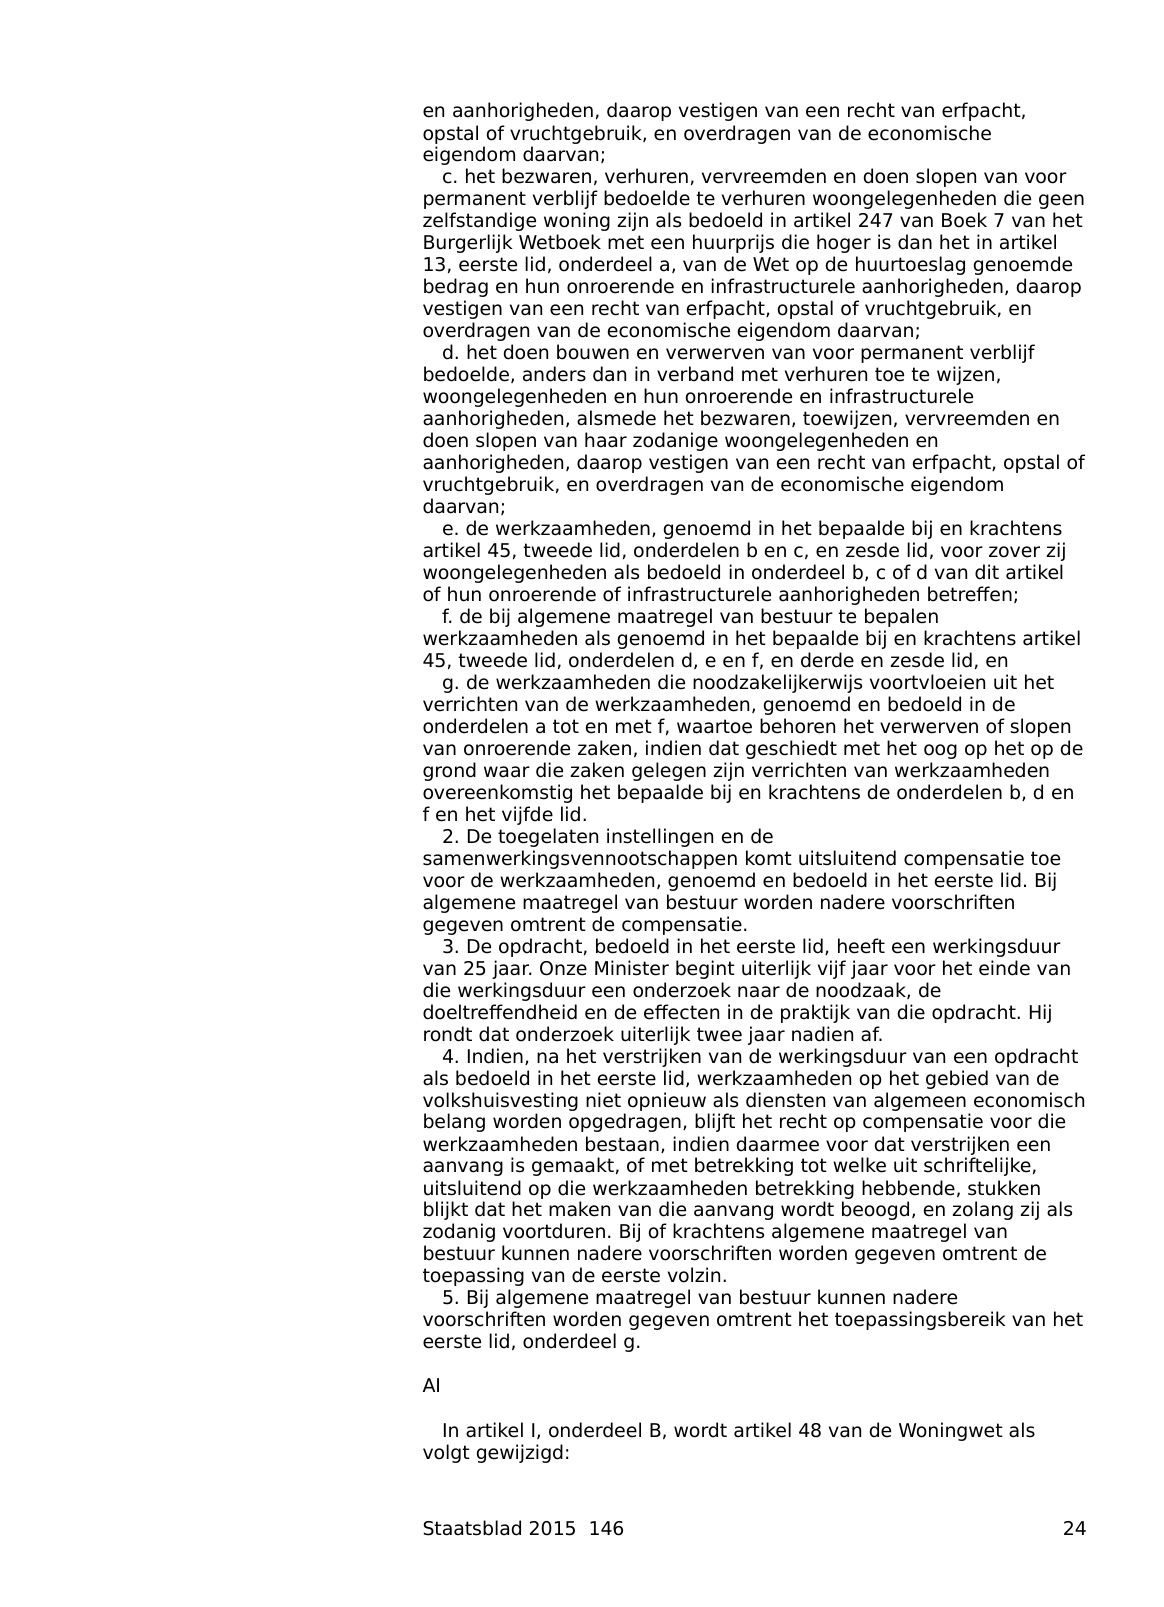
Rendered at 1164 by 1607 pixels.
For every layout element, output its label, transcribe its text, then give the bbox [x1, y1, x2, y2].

text In artikel I, onderdeel B, wordt artikel 48 van de Woningwet als volgt gewijzigd: [422, 1419, 1087, 1463]
text en aanhorigheden, daarop vestigen van een recht van erfpacht, opstal of vruchtgebruik, en overdragen van de economische eigendom daarvan; [422, 100, 1087, 166]
text 3. De opdracht, bedoeld in het eerste lid, heeft een werkingsduur van 25 jaar. Onze Minister begint uiterlijk vijf jaar voor het einde van die werkingsduur een onderzoek naar de noodzaak, de doeltreffendheid en de effecten in de praktijk van die opdracht. Hij rondt dat onderzoek uiterlijk twee jaar nadien af. [422, 936, 1087, 1046]
text g. de werkzaamheden die noodzakelijkerwijs voortvloeien uit het verrichten van de werkzaamheden, genoemd en bedoeld in de onderdelen a tot en met f, waartoe behoren het verwerven of slopen van onroerende zaken, indien dat geschiedt met het oog op het op de grond waar die zaken gelegen zijn verrichten van werkzaamheden overeenkomstig het bepaalde bij en krachtens de onderdelen b, d en f en het vijfde lid. [422, 672, 1087, 826]
text 4. Indien, na het verstrijken van de werkingsduur van een opdracht als bedoeld in het eerste lid, werkzaamheden op het gebied van de volkshuisvesting niet opnieuw als diensten van algemeen economisch belang worden opgedragen, blijft het recht op compensatie voor die werkzaamheden bestaan, indien daarmee voor dat verstrijken een aanvang is gemaakt, of met betrekking tot welke uit schriftelijke, uitsluitend op die werkzaamheden betrekking hebbende, stukken blijkt dat het maken van die aanvang wordt beoogd, en zolang zij als zodanig voortduren. Bij of krachtens algemene maatregel van bestuur kunnen nadere voorschriften worden gegeven omtrent de toepassing van de eerste volzin. [422, 1046, 1087, 1287]
text 2. De toegelaten instellingen en de samenwerkingsvennootschappen komt uitsluitend compensatie toe voor de werkzaamheden, genoemd en bedoeld in het eerste lid. Bij algemene maatregel van bestuur worden nadere voorschriften gegeven omtrent de compensatie. [422, 826, 1087, 936]
text f. de bij algemene maatregel van bestuur te bepalen werkzaamheden als genoemd in het bepaalde bij en krachtens artikel 45, tweede lid, onderdelen d, e en f, en derde en zesde lid, en [422, 606, 1087, 672]
text c. het bezwaren, verhuren, vervreemden en doen slopen van voor permanent verblijf bedoelde te verhuren woongelegenheden die geen zelfstandige woning zijn als bedoeld in artikel 247 van Boek 7 van het Burgerlijk Wetboek met een huurprijs die hoger is dan het in artikel 13, eerste lid, onderdeel a, van de Wet op de huurtoeslag genoemde bedrag en hun onroerende en infrastructurele aanhorigheden, daarop vestigen van een recht van erfpacht, opstal of vruchtgebruik, en overdragen van de economische eigendom daarvan; [422, 166, 1087, 342]
text AI [422, 1375, 1087, 1397]
text 5. Bij algemene maatregel van bestuur kunnen nadere voorschriften worden gegeven omtrent het toepassingsbereik van het eerste lid, onderdeel g. [422, 1287, 1087, 1353]
text e. de werkzaamheden, genoemd in het bepaalde bij en krachtens artikel 45, tweede lid, onderdelen b en c, en zesde lid, voor zover zij woongelegenheden als bedoeld in onderdeel b, c of d van dit artikel of hun onroerende of infrastructurele aanhorigheden betreffen; [422, 518, 1087, 606]
text d. het doen bouwen en verwerven van voor permanent verblijf bedoelde, anders dan in verband met verhuren toe te wijzen, woongelegenheden en hun onroerende en infrastructurele aanhorigheden, alsmede het bezwaren, toewijzen, vervreemden en doen slopen van haar zodanige woongelegenheden en aanhorigheden, daarop vestigen van een recht van erfpacht, opstal of vruchtgebruik, en overdragen van de economische eigendom daarvan; [422, 342, 1087, 518]
